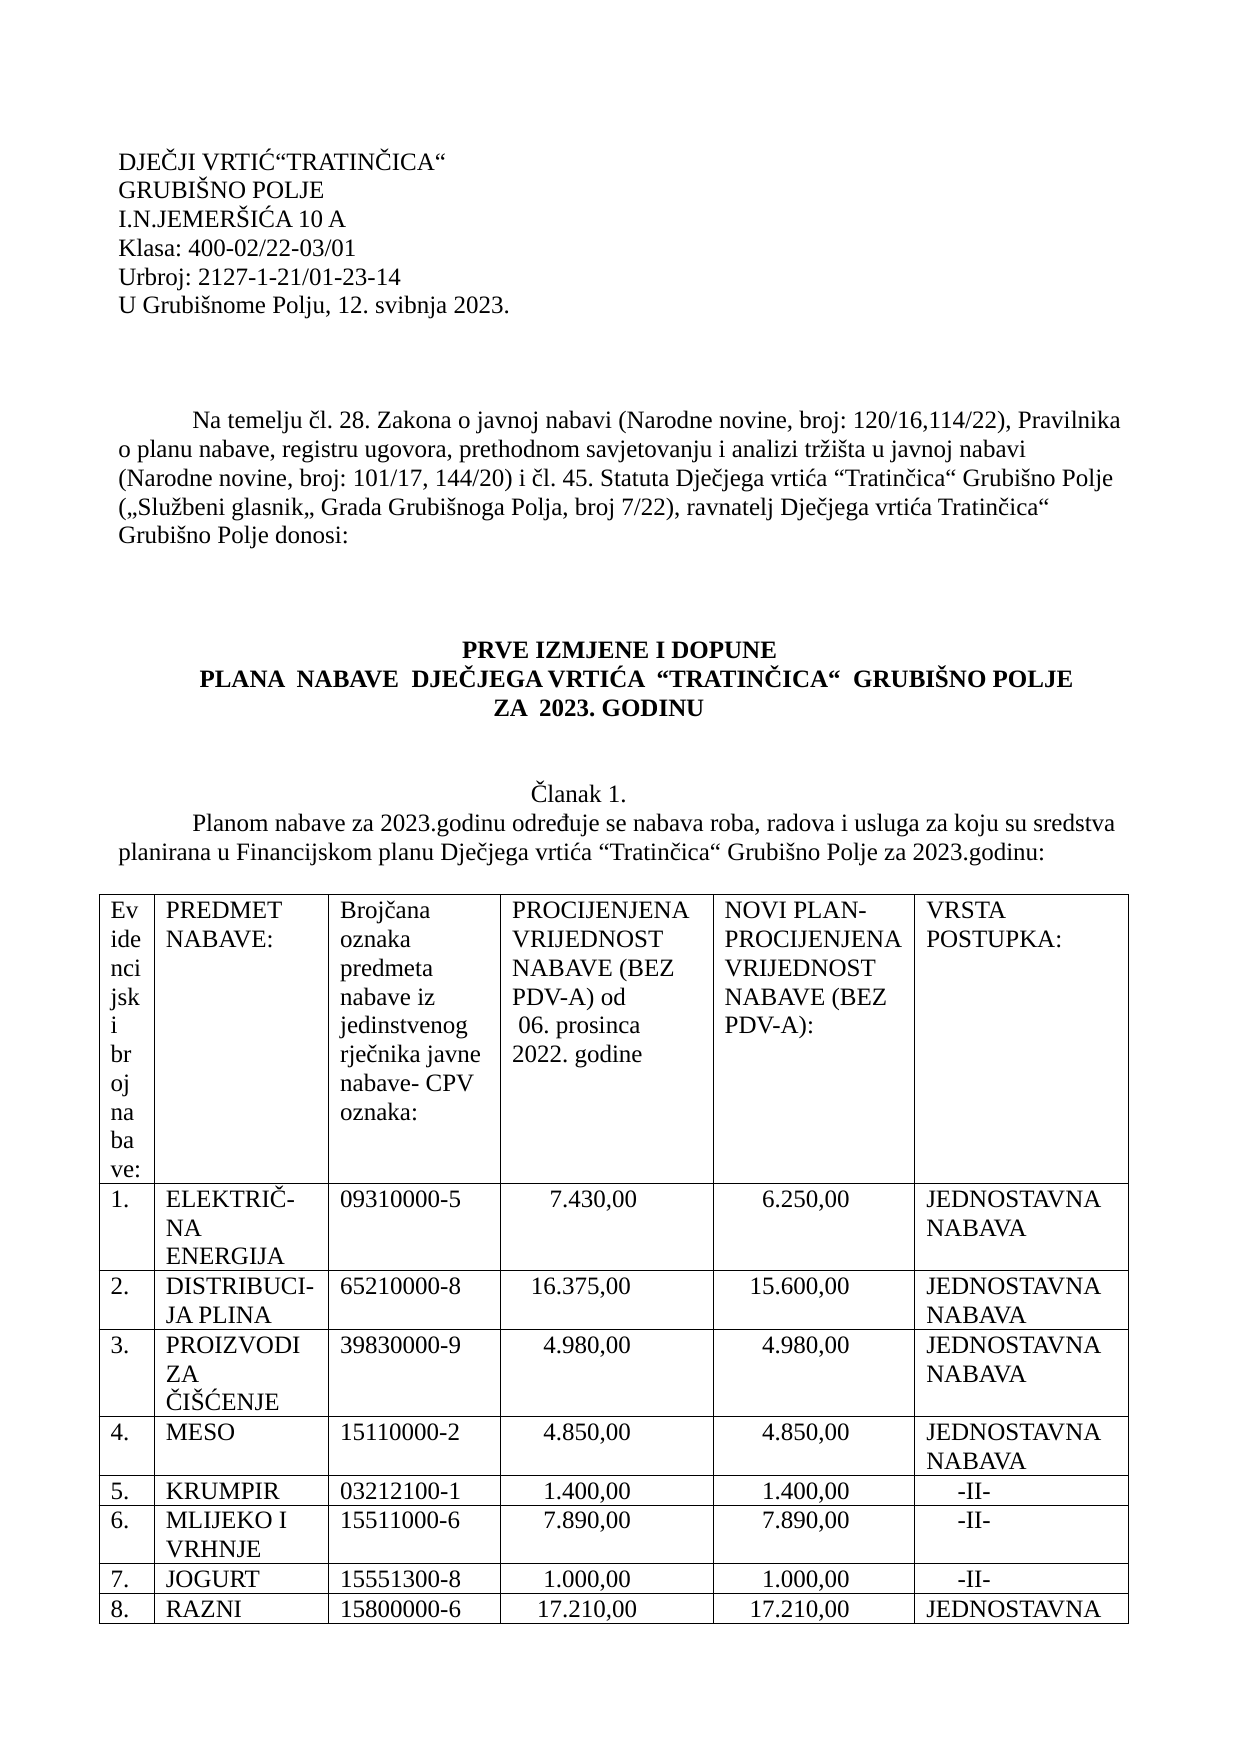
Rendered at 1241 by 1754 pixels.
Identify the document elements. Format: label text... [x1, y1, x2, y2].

table_cell JOGURT [155, 1564, 328, 1593]
table_cell 4.980,00 [714, 1330, 914, 1416]
table_cell KRUMPIR [155, 1476, 328, 1504]
table_cell 17.210,00 [501, 1594, 713, 1623]
table_cell 4.980,00 [501, 1330, 713, 1416]
table_cell 39830000-9 [329, 1330, 500, 1416]
table_cell MLIJEKO I VRHNJE [155, 1506, 328, 1563]
table_cell RAZNI [155, 1594, 328, 1623]
text Planom nabave za 2023.godinu određuje se nabava roba, radova i usluga za koju su sredstva planirana u Financijskom planu Dječjega vrtića “Tratinčica“ Grubišno Polje za 2023.godinu: [118, 808, 1122, 866]
text ZA 2023. GODINU [118, 693, 1122, 722]
table_header Brojčana oznaka predmeta nabave iz jedinstvenog rječnika javne nabave- CPV oznaka: [329, 895, 500, 1183]
table_cell 1. [100, 1184, 154, 1270]
table_cell 2. [100, 1271, 154, 1329]
text PRVE IZMJENE I DOPUNE [118, 636, 1122, 664]
table_cell 7.430,00 [501, 1184, 713, 1270]
table_cell 3. [100, 1330, 154, 1416]
table_cell 16.375,00 [501, 1271, 713, 1329]
table_cell -II- [915, 1476, 1128, 1504]
text U Grubišnome Polju, 12. svibnja 2023. [118, 291, 1122, 319]
table_cell 7.890,00 [501, 1506, 713, 1563]
table_cell 4.850,00 [714, 1417, 914, 1475]
table_cell JEDNOSTAVNA NABAVA [915, 1271, 1128, 1329]
text Klasa: 400-02/22-03/01 [118, 233, 1122, 262]
table_header Evidencijski broj nabave: [100, 895, 154, 1183]
table_cell -II- [915, 1564, 1128, 1593]
table_cell ELEKTRIČ-NA ENERGIJA [155, 1184, 328, 1270]
table_header PROCIJENJENA VRIJEDNOST NABAVE (BEZ PDV-A) od 06. prosinca 2022. godine [501, 895, 713, 1183]
table_cell MESO [155, 1417, 328, 1475]
table_cell 15800000-6 [329, 1594, 500, 1623]
table_cell 8. [100, 1594, 154, 1623]
table_cell DISTRIBUCI-JA PLINA [155, 1271, 328, 1329]
table_cell 1.400,00 [714, 1476, 914, 1504]
table_header PREDMET NABAVE: [155, 895, 328, 1183]
table_cell 7. [100, 1564, 154, 1593]
table_cell 6. [100, 1506, 154, 1563]
table_cell 17.210,00 [714, 1594, 914, 1623]
text Urbroj: 2127-1-21/01-23-14 [118, 262, 1122, 291]
table_cell 15551300-8 [329, 1564, 500, 1593]
table_cell 1.000,00 [714, 1564, 914, 1593]
table_cell 15.600,00 [714, 1271, 914, 1329]
table_cell 15511000-6 [329, 1506, 500, 1563]
text Članak 1. [118, 779, 1122, 808]
table_cell PROIZVODI ZA ČIŠĆENJE [155, 1330, 328, 1416]
table_cell 4.850,00 [501, 1417, 713, 1475]
table_cell 4. [100, 1417, 154, 1475]
table_cell JEDNOSTAVNA NABAVA [915, 1417, 1128, 1475]
table_cell JEDNOSTAVNA [915, 1594, 1128, 1623]
text PLANA NABAVE DJEČJEGA VRTIĆA “TRATINČICA“ GRUBIŠNO POLJE [118, 664, 1122, 693]
table_cell 1.000,00 [501, 1564, 713, 1593]
table_cell JEDNOSTAVNA NABAVA [915, 1184, 1128, 1270]
table_cell 5. [100, 1476, 154, 1504]
table_cell 09310000-5 [329, 1184, 500, 1270]
table_cell JEDNOSTAVNA NABAVA [915, 1330, 1128, 1416]
table_cell 65210000-8 [329, 1271, 500, 1329]
table_cell 7.890,00 [714, 1506, 914, 1563]
table_cell 1.400,00 [501, 1476, 713, 1504]
text GRUBIŠNO POLJE [118, 176, 1122, 204]
text Na temelju čl. 28. Zakona o javnoj nabavi (Narodne novine, broj: 120/16,114/22), Pravilnika o planu nabave, registru ugovora, prethodnom savjetovanju i analizi tržišta u javnoj nabavi (Narodne novine, broj: 101/17, 144/20) i čl. 45. Statuta Dječjega vrtića “Tratinčica“ Grubišno Polje („Službeni glasnik„ Grada Grubišnoga Polja, broj 7/22), ravnatelj Dječjega vrtića Tratinčica“ Grubišno Polje donosi: [118, 406, 1122, 549]
table_cell -II- [915, 1506, 1128, 1563]
table_cell 6.250,00 [714, 1184, 914, 1270]
text DJEČJI VRTIĆ“TRATINČICA“ [118, 147, 1122, 176]
text I.N.JEMERŠIĆA 10 A [118, 204, 1122, 233]
table_cell 03212100-1 [329, 1476, 500, 1504]
table_header NOVI PLAN-PROCIJENJENA VRIJEDNOST NABAVE (BEZ PDV-A): [714, 895, 914, 1183]
table_cell 15110000-2 [329, 1417, 500, 1475]
table_header VRSTA POSTUPKA: [915, 895, 1128, 1183]
